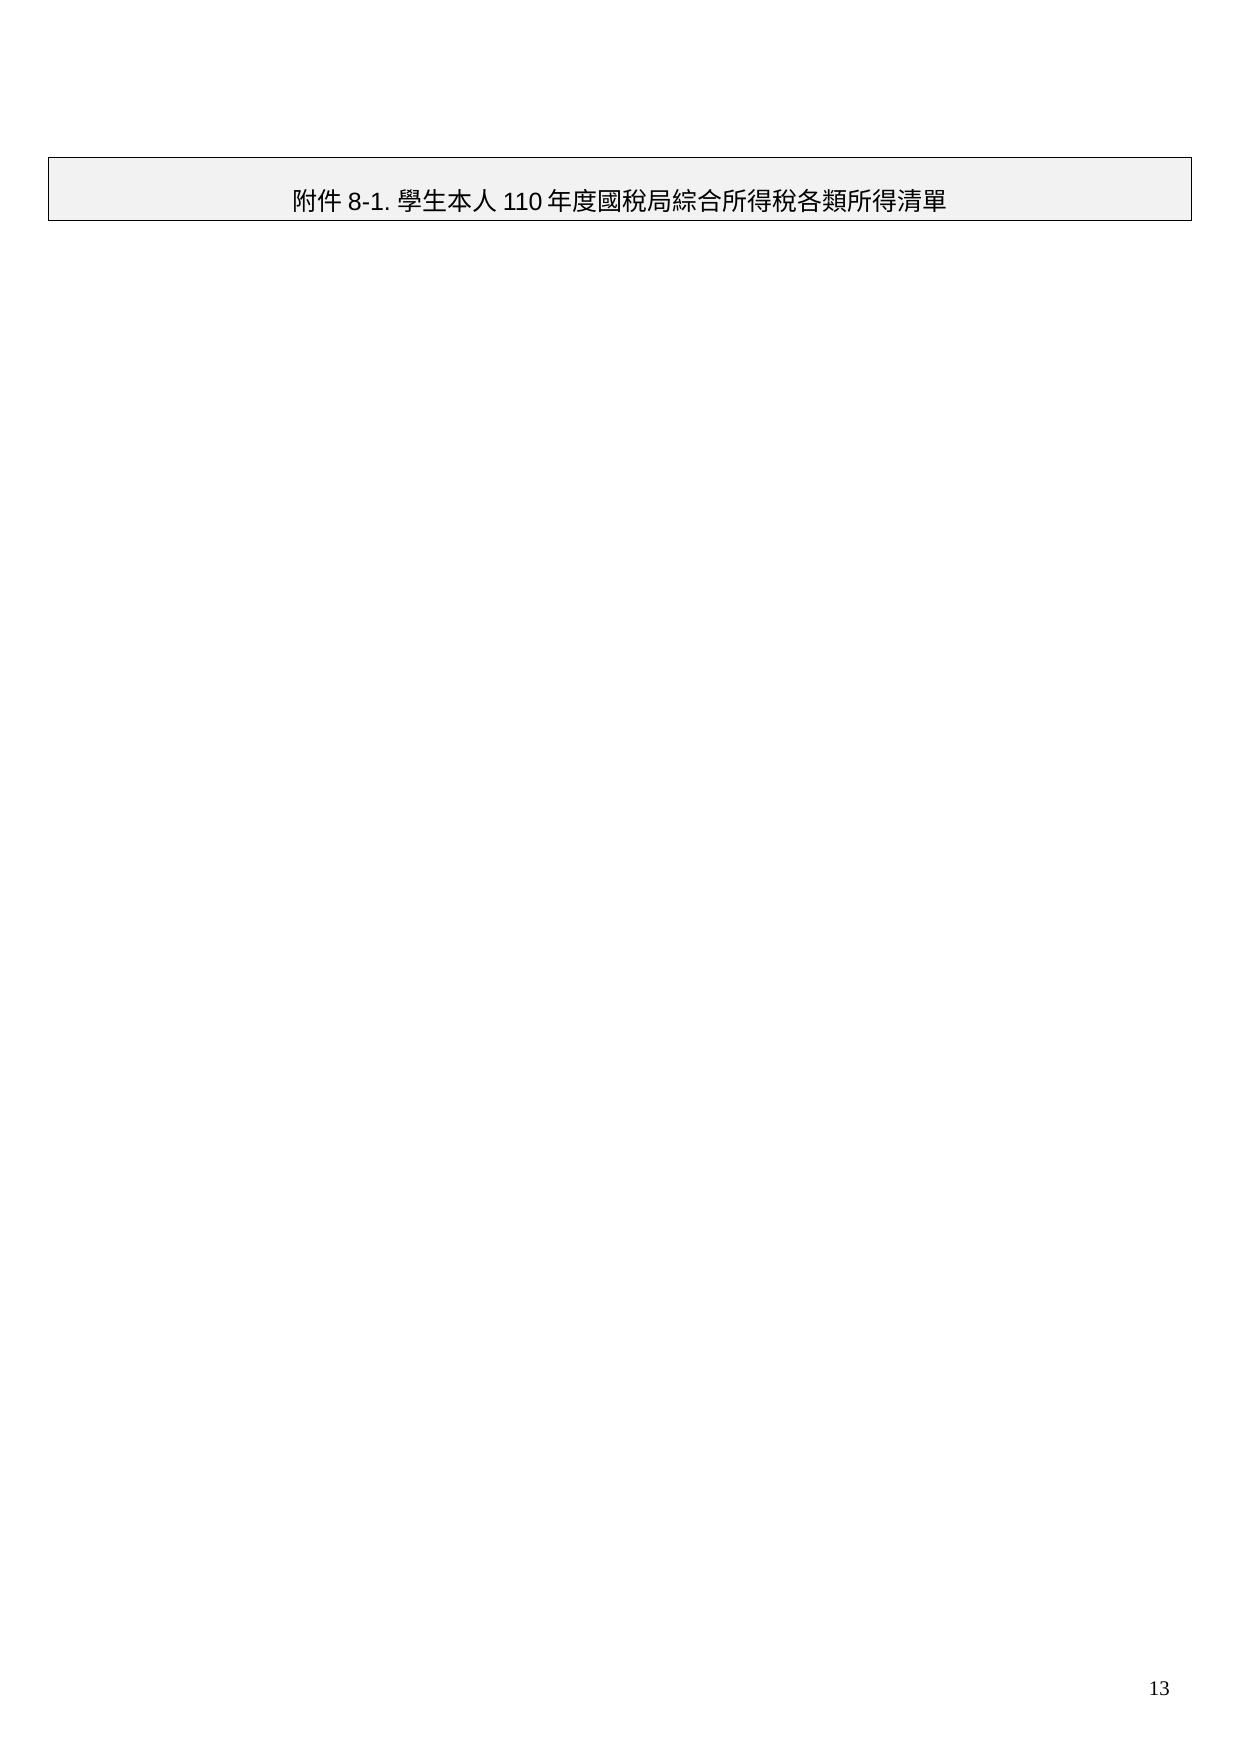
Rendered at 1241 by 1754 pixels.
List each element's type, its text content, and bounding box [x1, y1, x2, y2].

table_header 附件8-1. 學生本人110年度國稅局綜合所得稅各類所得清單 [49, 158, 1191, 220]
